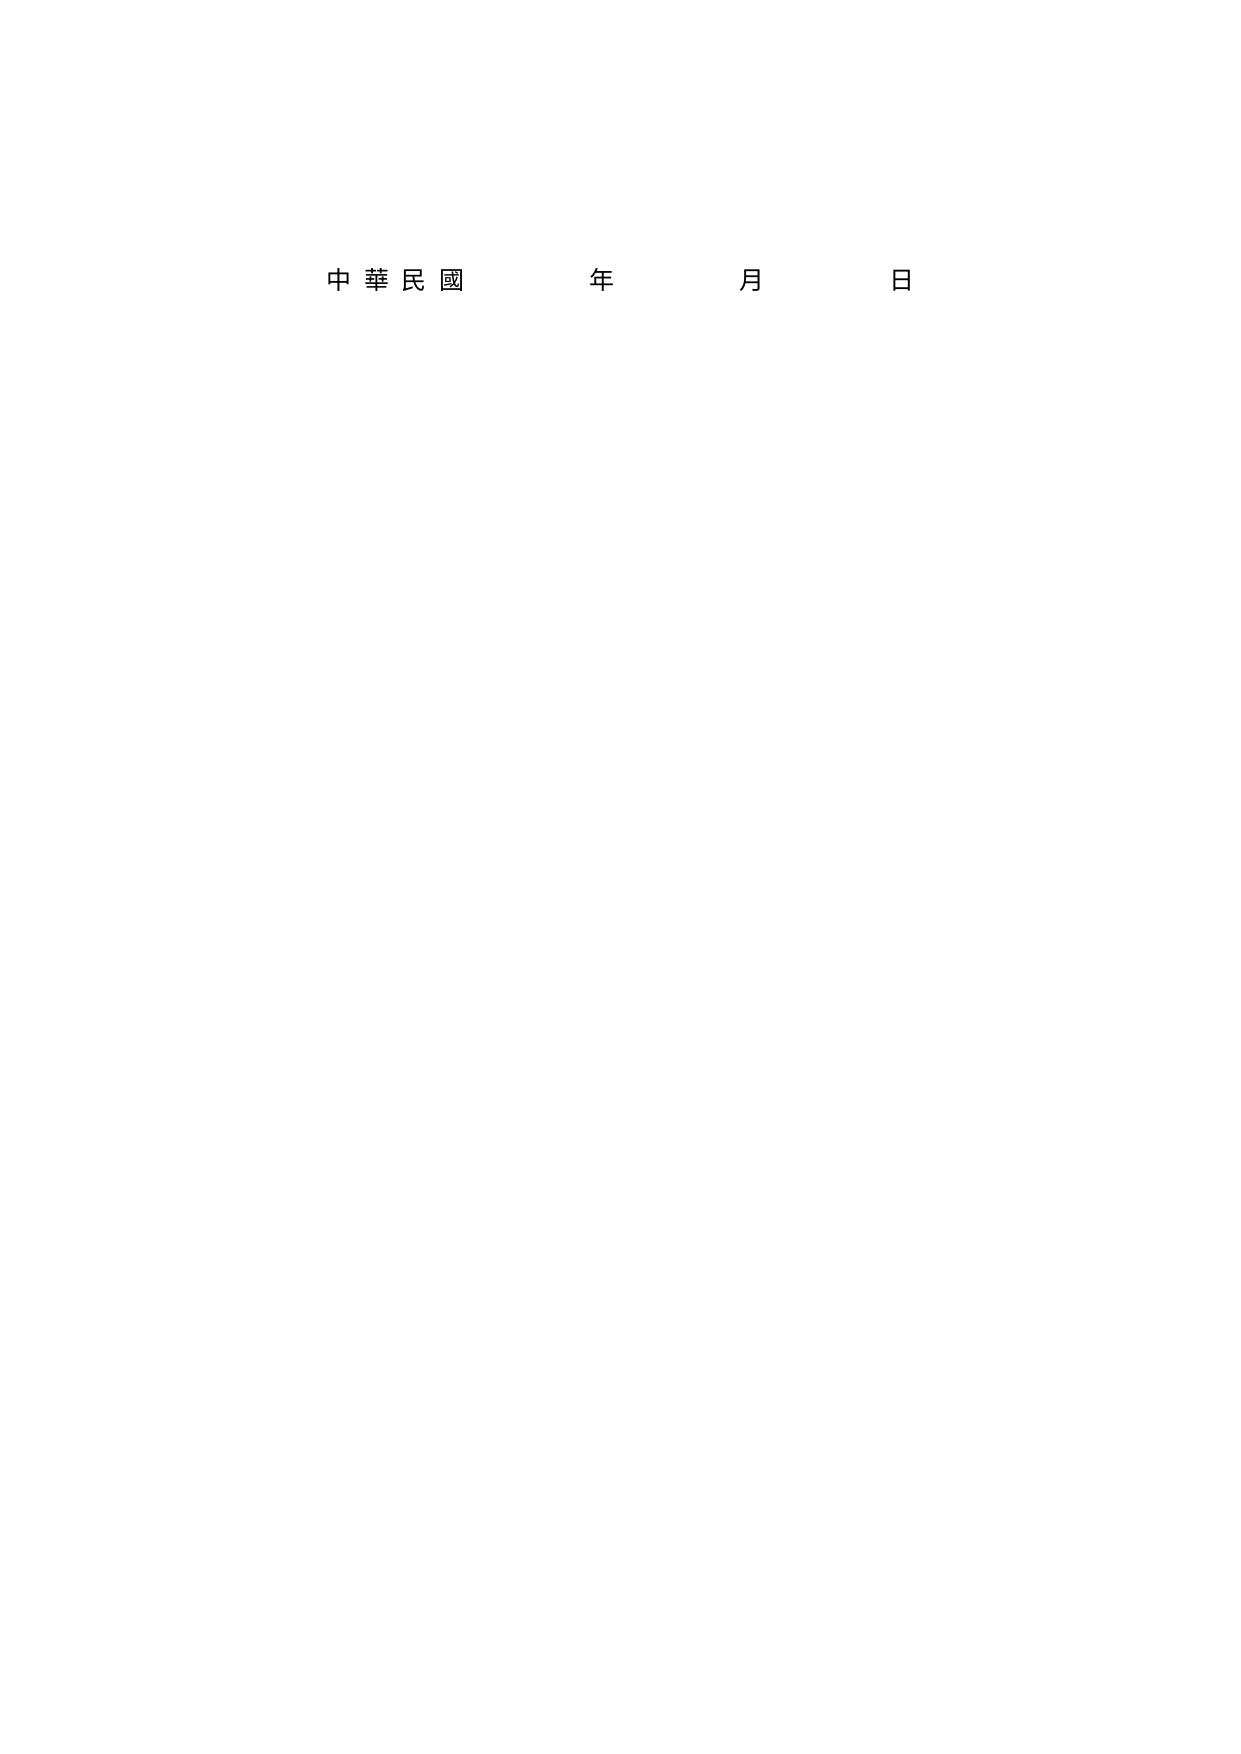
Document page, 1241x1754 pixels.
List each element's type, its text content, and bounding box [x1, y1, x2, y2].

text 中 華 民 國 年 月 日 [187, 260, 1053, 297]
